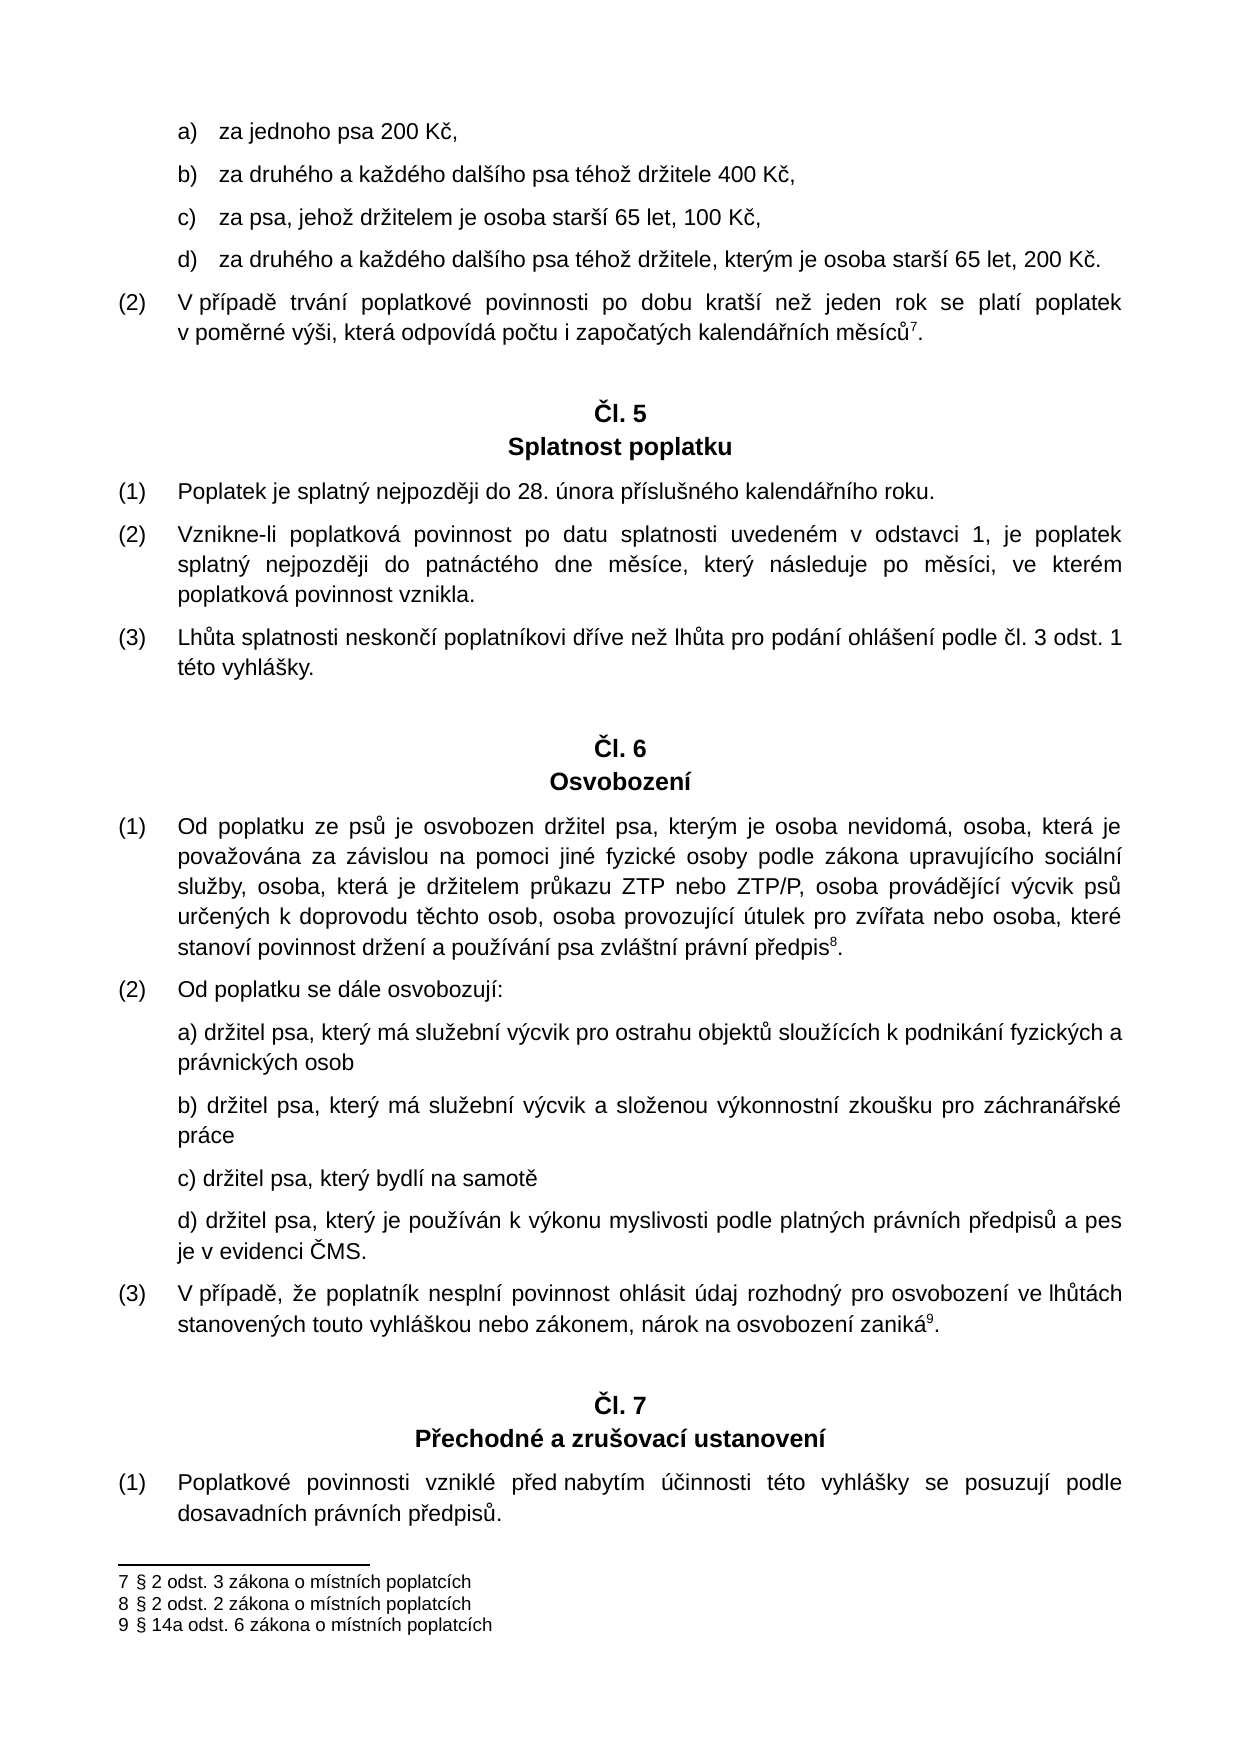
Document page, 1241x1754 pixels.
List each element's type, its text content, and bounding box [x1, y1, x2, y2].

list § 2 odst. 2 zákona o místních poplatcích [118, 1592, 1122, 1614]
list Poplatkové povinnosti vzniklé před nabytím účinnosti této vyhlášky se posuzují podle dosavadních právních předpisů. [118, 1469, 1122, 1526]
list Lhůta splatnosti neskončí poplatníkovi dříve než lhůta pro podání ohlášení podle čl. 3 odst. 1 této vyhlášky. [118, 624, 1122, 680]
subtitle Čl. 6 Osvobození [118, 734, 1122, 796]
list b) držitel psa, který má služební výcvik a složenou výkonnostní zkoušku pro záchranářské práce [118, 1092, 1122, 1148]
list Od poplatku ze psů je osvobozen držitel psa, kterým je osoba nevidomá, osoba, která je považována za závislou na pomoci jiné fyzické osoby podle zákona upravujícího sociální služby, osoba, která je držitelem průkazu ZTP nebo ZTP/P, osoba provádějící výcvik psů určených k doprovodu těchto osob, osoba provozující útulek pro zvířata nebo osoba, které stanoví povinnost držení a používání psa zvláštní právní předpis. [118, 813, 1122, 960]
subtitle Čl. 7 Přechodné a zrušovací ustanovení [118, 1391, 1122, 1453]
list § 2 odst. 3 zákona o místních poplatcích [118, 1571, 1122, 1592]
list za druhého a každého dalšího psa téhož držitele 400 Kč, [177, 161, 1122, 187]
list V případě trvání poplatkové povinnosti po dobu kratší než jeden rok se platí poplatek v poměrné výši, která odpovídá počtu i započatých kalendářních měsíců. [118, 289, 1122, 346]
list za druhého a každého dalšího psa téhož držitele, kterým je osoba starší 65 let, 200 Kč. [177, 246, 1122, 273]
list Vznikne-li poplatková povinnost po datu splatnosti uvedeném v odstavci 1, je poplatek splatný nejpozději do patnáctého dne měsíce, který následuje po měsíci, ve kterém poplatková povinnost vznikla. [118, 521, 1122, 607]
list V případě, že poplatník nesplní povinnost ohlásit údaj rozhodný pro osvobození ve lhůtách stanovených touto vyhláškou nebo zákonem, nárok na osvobození zaniká. [118, 1280, 1122, 1337]
list d) držitel psa, který je používán k výkonu myslivosti podle platných právních předpisů a pes je v evidenci ČMS. [118, 1207, 1122, 1264]
list za jednoho psa 200 Kč, [177, 118, 1122, 144]
list Poplatek je splatný nejpozději do 28. února příslušného kalendářního roku. [118, 478, 1122, 504]
list c) držitel psa, který bydlí na samotě [118, 1165, 1122, 1191]
list § 14a odst. 6 zákona o místních poplatcích [118, 1614, 1122, 1635]
list a) držitel psa, který má služební výcvik pro ostrahu objektů sloužících k podnikání fyzických a právnických osob [118, 1019, 1122, 1076]
list Od poplatku se dále osvobozují: [118, 976, 1122, 1003]
subtitle Čl. 5 Splatnost poplatku [118, 399, 1122, 461]
list za psa, jehož držitelem je osoba starší 65 let, 100 Kč, [177, 203, 1122, 230]
